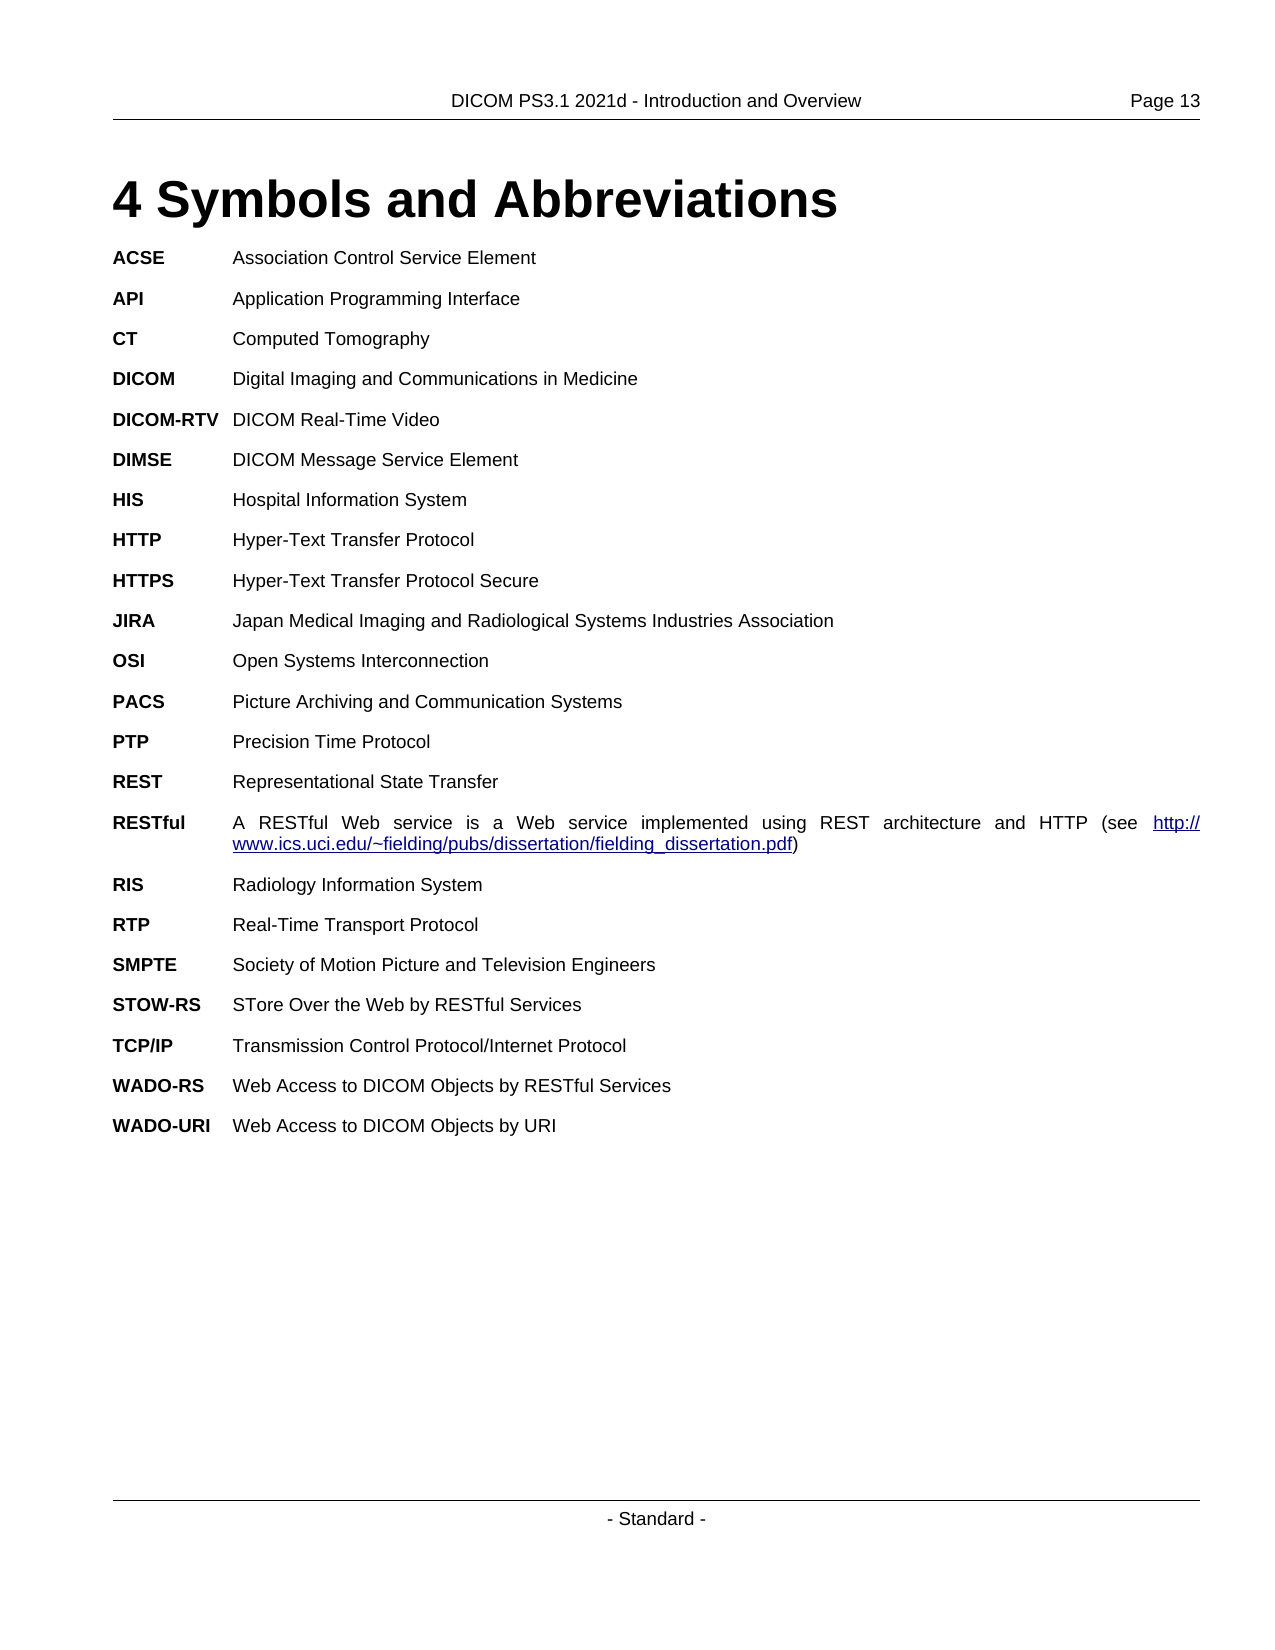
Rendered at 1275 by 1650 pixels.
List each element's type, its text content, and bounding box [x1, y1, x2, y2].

text STOW-RS STore Over the Web by RESTful Services [112, 994, 1200, 1016]
text PTP Precision Time Protocol [112, 731, 1200, 752]
text DICOM Digital Imaging and Communications in Medicine [112, 368, 1200, 389]
text WADO-URI Web Access to DICOM Objects by URI [112, 1115, 1200, 1137]
text TCP/IP Transmission Control Protocol/Internet Protocol [112, 1034, 1200, 1056]
text OSI Open Systems Interconnection [112, 650, 1200, 672]
text HTTP Hyper-Text Transfer Protocol [112, 529, 1200, 551]
text REST Representational State Transfer [112, 771, 1200, 793]
text CT Computed Tomography [112, 328, 1200, 349]
text HTTPS Hyper-Text Transfer Protocol Secure [112, 569, 1200, 591]
text ACSE Association Control Service Element [112, 247, 1200, 269]
text DICOM-RTV DICOM Real-Time Video [112, 408, 1200, 430]
text JIRA Japan Medical Imaging and Radiological Systems Industries Association [112, 610, 1200, 631]
text DIMSE DICOM Message Service Element [112, 449, 1200, 470]
text PACS Picture Archiving and Communication Systems [112, 691, 1200, 712]
text RESTful A RESTful Web service is a Web service implemented using REST architecture and HTTP (see http://​www.ics.uci.edu/​~fielding/​pubs/​dissertation/​fielding_dissertation.pdf) [112, 811, 1200, 854]
text RIS Radiology Information System [112, 873, 1200, 895]
text 4 Symbols and Abbreviations [112, 169, 1200, 228]
text API Application Programming Interface [112, 287, 1200, 309]
text RTP Real-Time Transport Protocol [112, 914, 1200, 935]
text WADO-RS Web Access to DICOM Objects by RESTful Services [112, 1075, 1200, 1096]
text HIS Hospital Information System [112, 489, 1200, 511]
text SMPTE Society of Motion Picture and Television Engineers [112, 954, 1200, 976]
